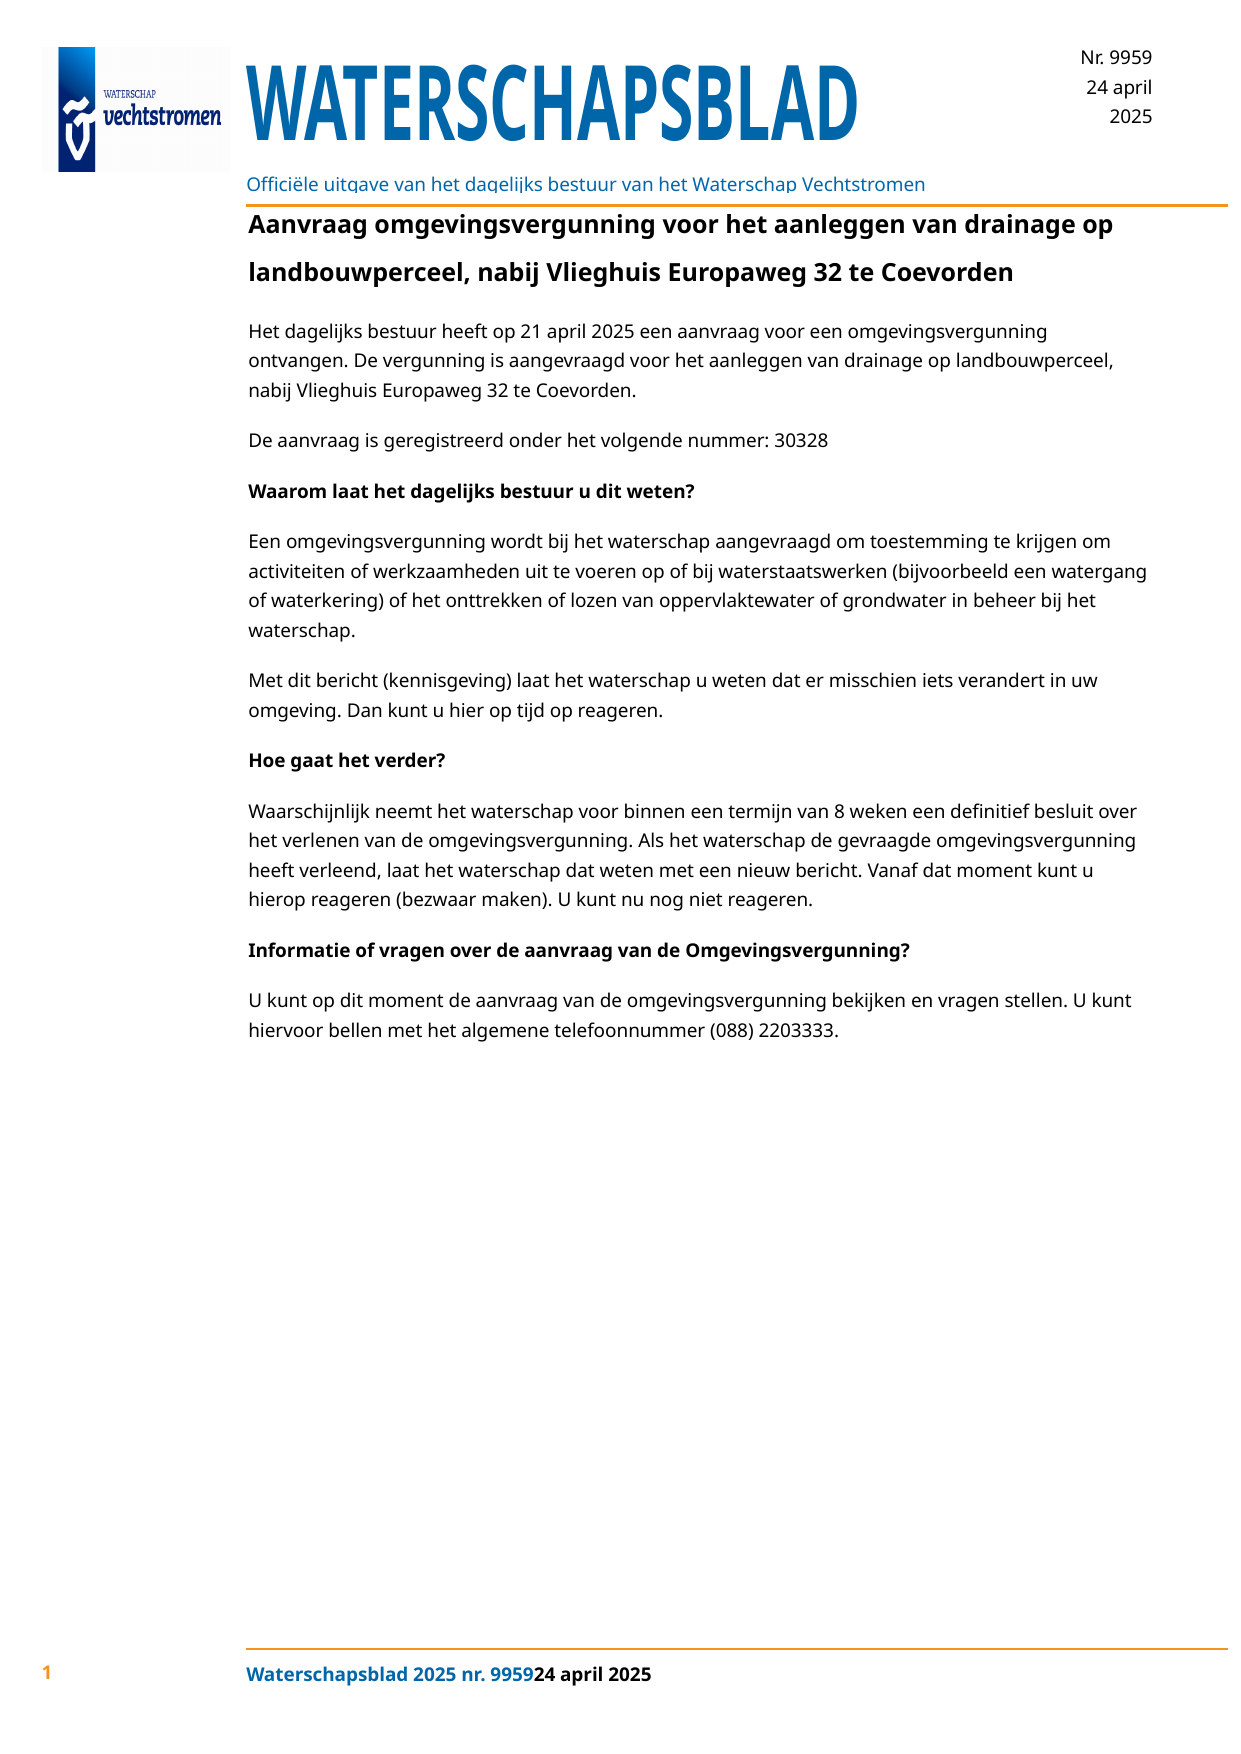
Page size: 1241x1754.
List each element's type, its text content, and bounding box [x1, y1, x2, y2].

picture [41, 47, 231, 172]
text De aanvraag is geregistreerd onder het volgende nummer: 30328 [248, 427, 1152, 453]
text Met dit bericht (kennisgeving) laat het waterschap u weten dat er misschien iets verandert in uw omgeving. Dan kunt u hier op tijd op reageren. [248, 667, 1152, 723]
text Hoe gaat het verder? [248, 747, 1152, 773]
text Een omgevingsvergunning wordt bij het waterschap aangevraagd om toestemming te krijgen om activiteiten of werkzaamheden uit te voeren op of bij waterstaatswerken (bijvoorbeeld een watergang of waterkering) of het onttrekken of lozen van oppervlaktewater of grondwater in beheer bij het waterschap. [248, 528, 1152, 643]
text Waarom laat het dagelijks bestuur u dit weten? [248, 478, 1152, 504]
text Informatie of vragen over de aanvraag van de Omgevingsvergunning? [248, 937, 1152, 963]
text U kunt op dit moment de aanvraag van de omgevingsvergunning bekijken en vragen stellen. U kunt hiervoor bellen met het algemene telefoonnummer (088) 2203333. [248, 987, 1152, 1043]
text Het dagelijks bestuur heeft op 21 april 2025 een aanvraag voor een omgevingsvergunning ontvangen. De vergunning is aangevraagd voor het aanleggen van drainage op landbouwperceel, nabij Vlieghuis Europaweg 32 te Coevorden. [248, 318, 1152, 403]
text Aanvraag omgevingsvergunning voor het aanleggen van drainage op landbouwperceel, nabij Vlieghuis Europaweg 32 te Coevorden [248, 207, 1152, 288]
text Waarschijnlijk neemt het waterschap voor binnen een termijn van 8 weken een definitief besluit over het verlenen van de omgevingsvergunning. Als het waterschap de gevraagde omgevingsvergunning heeft verleend, laat het waterschap dat weten met een nieuw bericht. Vanaf dat moment kunt u hierop reageren (bezwaar maken). U kunt nu nog niet reageren. [248, 798, 1152, 912]
